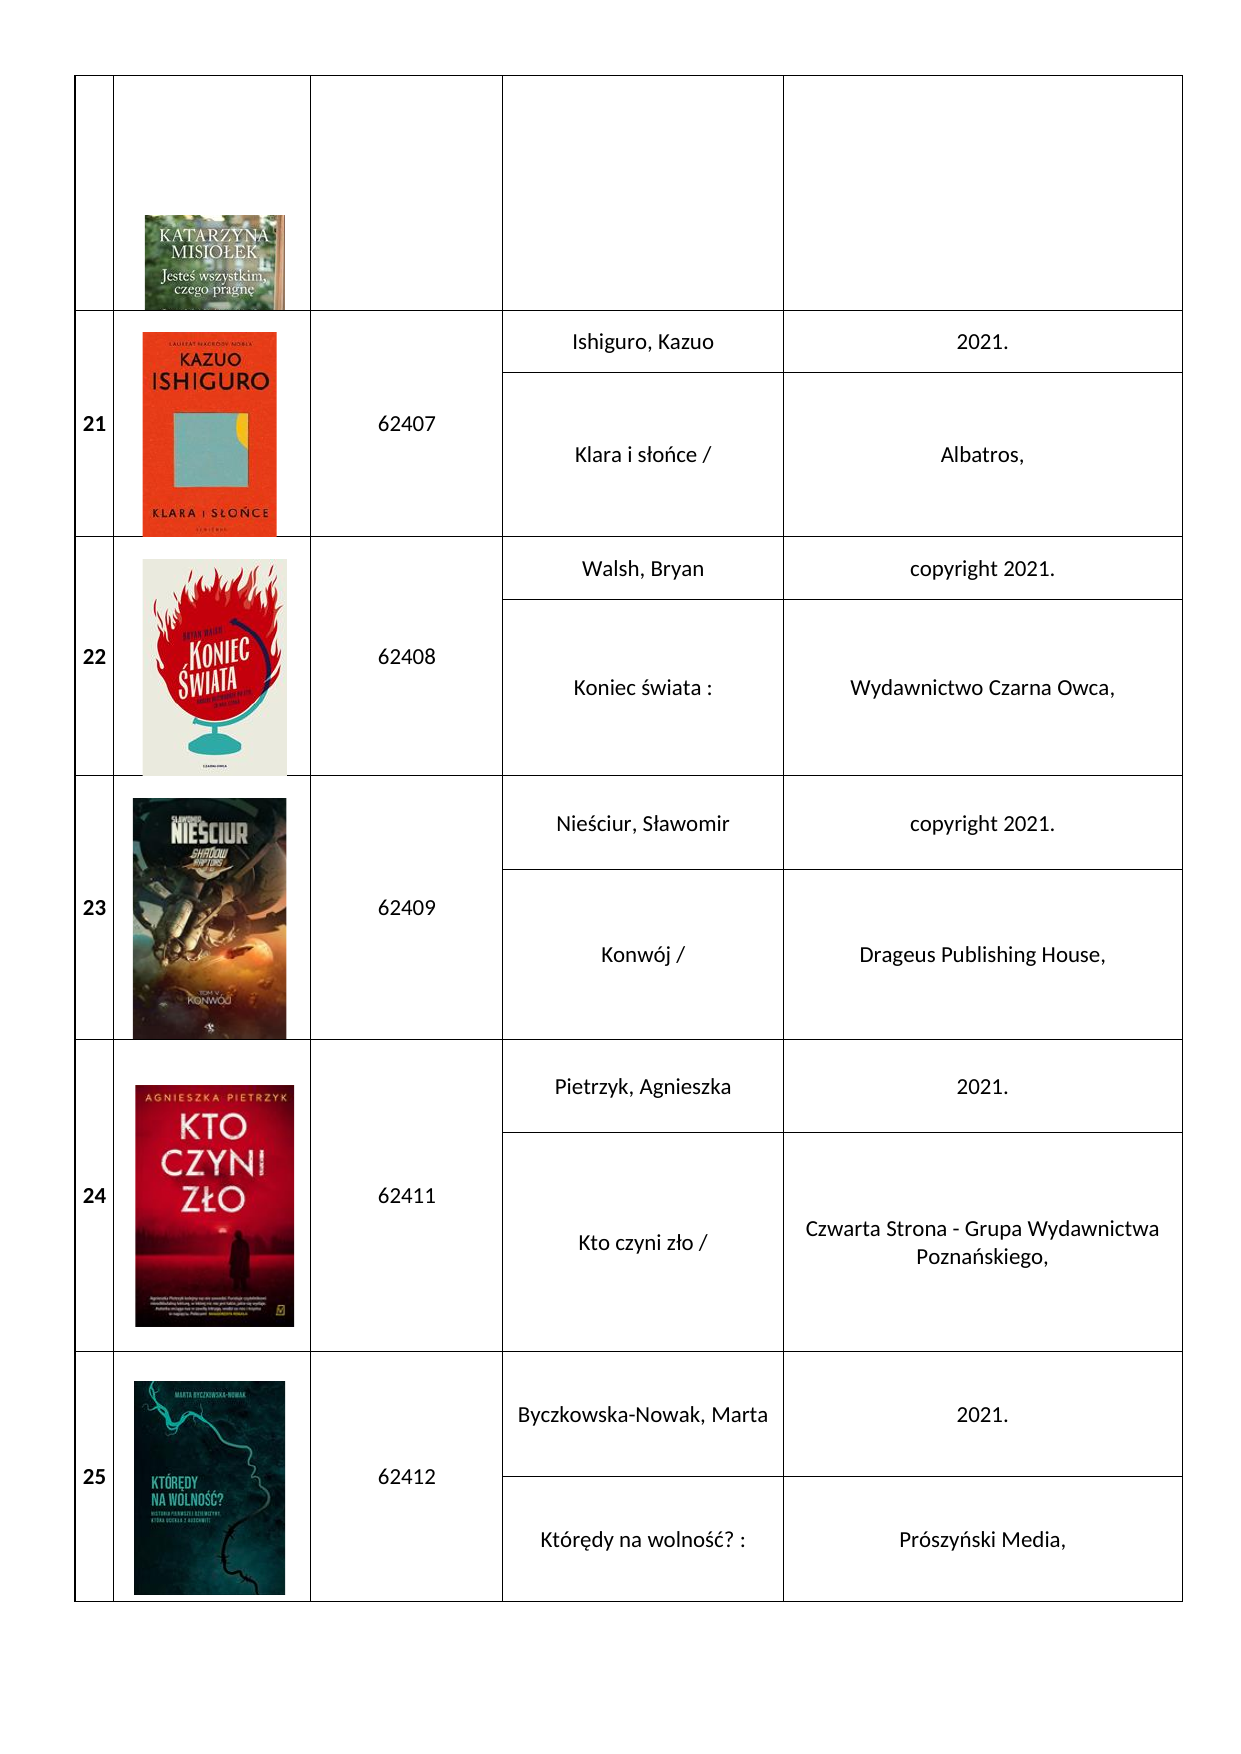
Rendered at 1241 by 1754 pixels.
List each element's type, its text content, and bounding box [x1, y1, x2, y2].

table_cell Wydawnictwo Czarna Owca, [784, 600, 1182, 775]
table_cell 25 [76, 1352, 113, 1601]
table_cell [114, 1352, 310, 1601]
table_cell Ishiguro, Kazuo [503, 311, 783, 372]
table_cell Kto czyni zło / [503, 1133, 783, 1351]
table_cell 23 [76, 776, 113, 1038]
table_cell 2021. [784, 311, 1182, 372]
table_cell [114, 311, 310, 536]
table_cell 62408 [311, 537, 502, 775]
table_cell Walsh, Bryan [503, 537, 783, 599]
table_cell [114, 776, 310, 1038]
table_cell Klara i słońce / [503, 373, 783, 536]
table_cell 62407 [311, 311, 502, 536]
table_cell [311, 76, 502, 309]
table_cell [114, 537, 310, 775]
table_cell 62412 [311, 1352, 502, 1601]
table_cell [76, 76, 113, 309]
table_cell Koniec świata : [503, 600, 783, 775]
table_cell Czwarta Strona - Grupa Wydawnictwa Poznańskiego, [784, 1133, 1182, 1351]
table_cell 21 [76, 311, 113, 536]
table_cell Nieściur, Sławomir [503, 776, 783, 869]
table_cell Pietrzyk, Agnieszka [503, 1040, 783, 1132]
table_cell Byczkowska-Nowak, Marta [503, 1352, 783, 1476]
table_cell copyright 2021. [784, 776, 1182, 869]
table_cell Konwój / [503, 870, 783, 1038]
table_cell [114, 76, 310, 309]
table_cell Albatros, [784, 373, 1182, 536]
table_cell [503, 76, 783, 309]
table_cell Prószyński Media, [784, 1477, 1182, 1601]
table_cell 2021. [784, 1040, 1182, 1132]
table_cell copyright 2021. [784, 537, 1182, 599]
table_cell 22 [76, 537, 113, 775]
table_cell 2021. [784, 1352, 1182, 1476]
table_cell Drageus Publishing House, [784, 870, 1182, 1038]
table_cell Którędy na wolność? : [503, 1477, 783, 1601]
table_cell 62411 [311, 1040, 502, 1351]
table_cell 62409 [311, 776, 502, 1038]
table_cell [784, 76, 1182, 309]
table_cell [114, 1040, 310, 1351]
table_cell 24 [76, 1040, 113, 1351]
